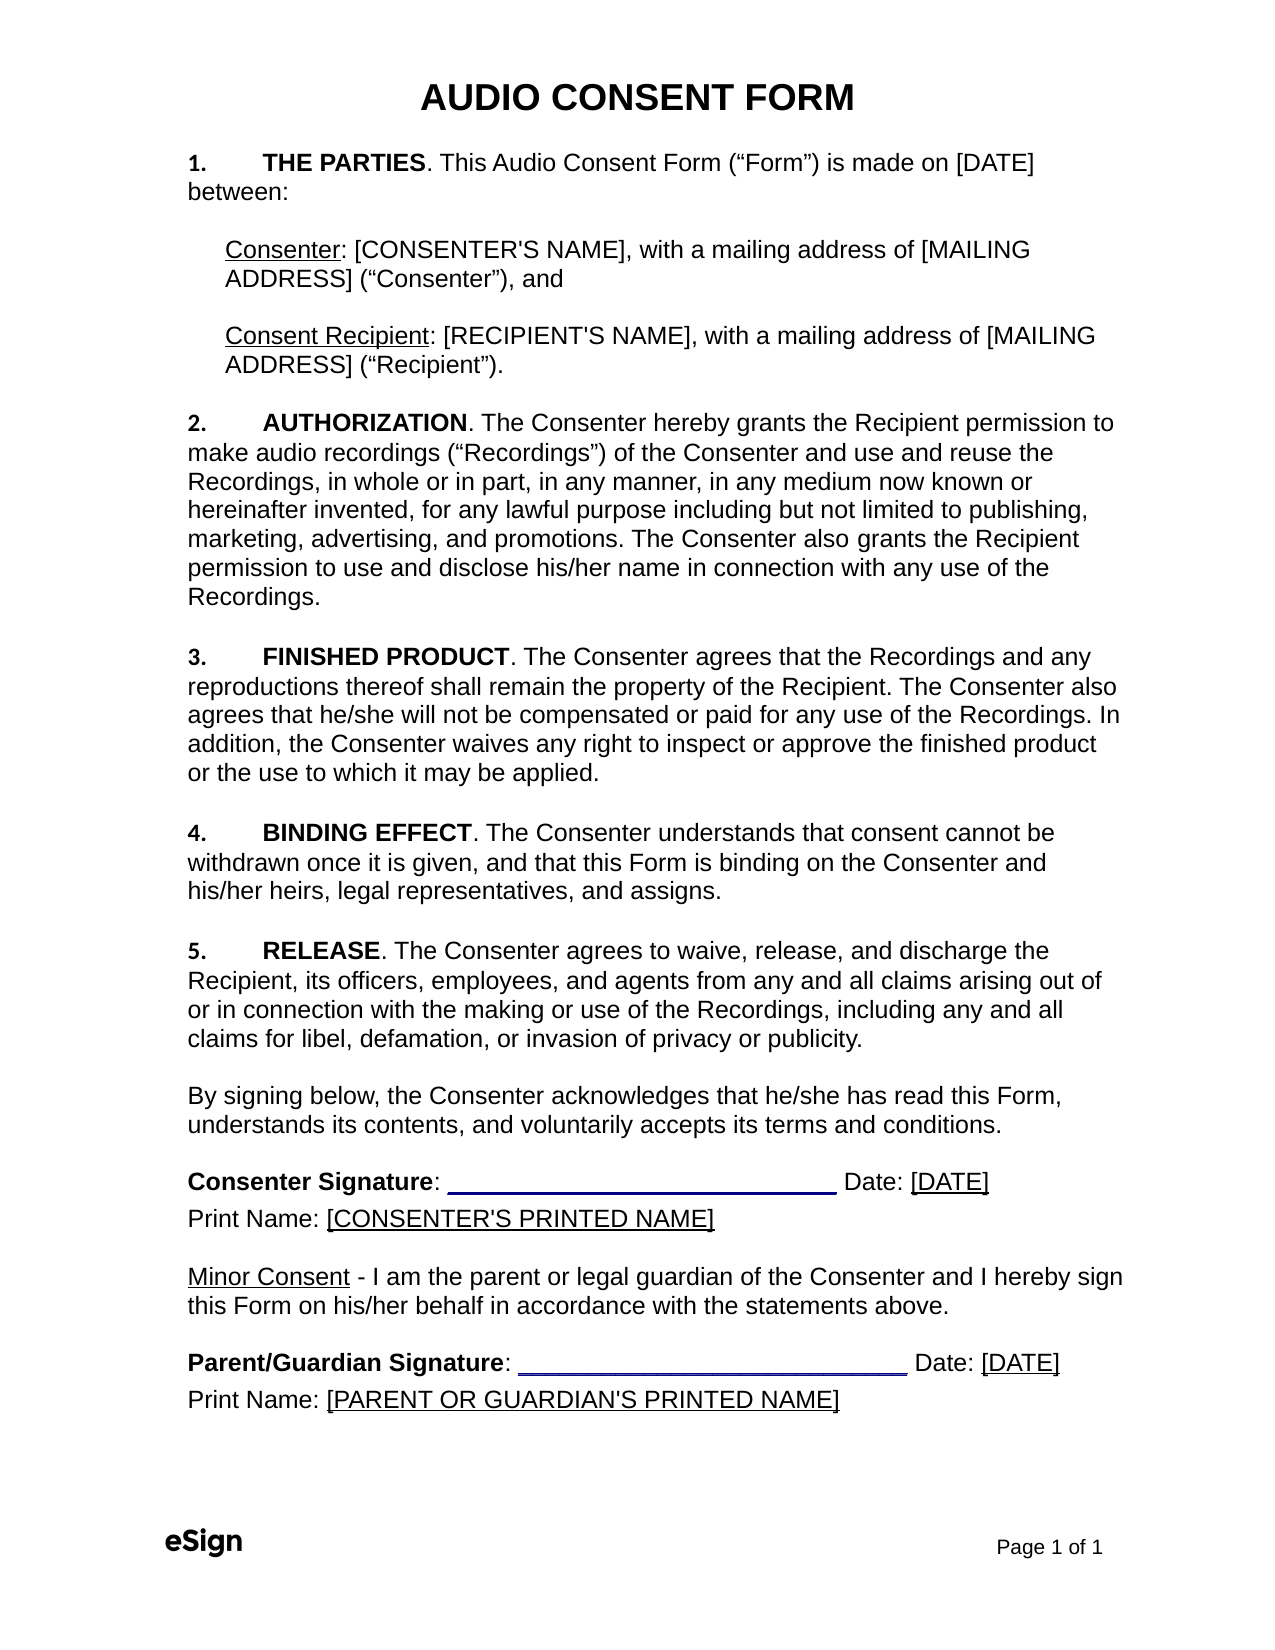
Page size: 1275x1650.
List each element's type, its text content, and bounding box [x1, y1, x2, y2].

list FINISHED PRODUCT. The Consenter agrees that the Recordings and any reproductions thereof shall remain the property of the Recipient. The Consenter also agrees that he/she will not be compensated or paid for any use of the Recordings. In addition, the Consenter waives any right to inspect or approve the finished product or the use to which it may be applied. [187, 641, 1125, 817]
text Consent Recipient: [RECIPIENT'S NAME], with a mailing address of [MAILING ADDRESS] (“Recipient”). [225, 321, 1125, 379]
list BINDING EFFECT. The Consenter understands that consent cannot be withdrawn once it is given, and that this Form is binding on the Consenter and his/her heirs, legal representatives, and assigns. [187, 817, 1125, 936]
text Parent/Guardian Signature: ____________________________ Date: [DATE] [150, 1348, 1125, 1377]
text Consenter Signature: ____________________________ Date: [DATE] [150, 1167, 1125, 1196]
text AUDIO CONSENT FORM [150, 75, 1125, 118]
list RELEASE. The Consenter agrees to waive, release, and discharge the Recipient, its officers, employees, and agents from any and all claims arising out of or in connection with the making or use of the Recordings, including any and all claims for libel, defamation, or invasion of privacy or publicity. [187, 936, 1125, 1052]
list AUTHORIZATION. The Consenter hereby grants the Recipient permission to make audio recordings (“Recordings”) of the Consenter and use and reuse the Recordings, in whole or in part, in any manner, in any medium now known or hereinafter invented, for any lawful purpose including but not limited to publishing, marketing, advertising, and promotions. The Consenter also grants the Recipient permission to use and disclose his/her name in connection with any use of the Recordings. [187, 407, 1125, 641]
text Minor Consent - I am the parent or legal guardian of the Consenter and I hereby sign this Form on his/her behalf in accordance with the statements above. [187, 1262, 1125, 1319]
text By signing below, the Consenter acknowledges that he/she has read this Form, understands its contents, and voluntarily accepts its terms and conditions. [187, 1081, 1125, 1138]
text Print Name: [PARENT OR GUARDIAN'S PRINTED NAME] [150, 1385, 1125, 1414]
text Consenter: [CONSENTER'S NAME], with a mailing address of [MAILING ADDRESS] (“Consenter”), and [225, 235, 1125, 292]
list THE PARTIES. This Audio Consent Form (“Form”) is made on [DATE] between: [187, 147, 1125, 206]
text Print Name: [CONSENTER'S PRINTED NAME] [150, 1204, 1125, 1233]
